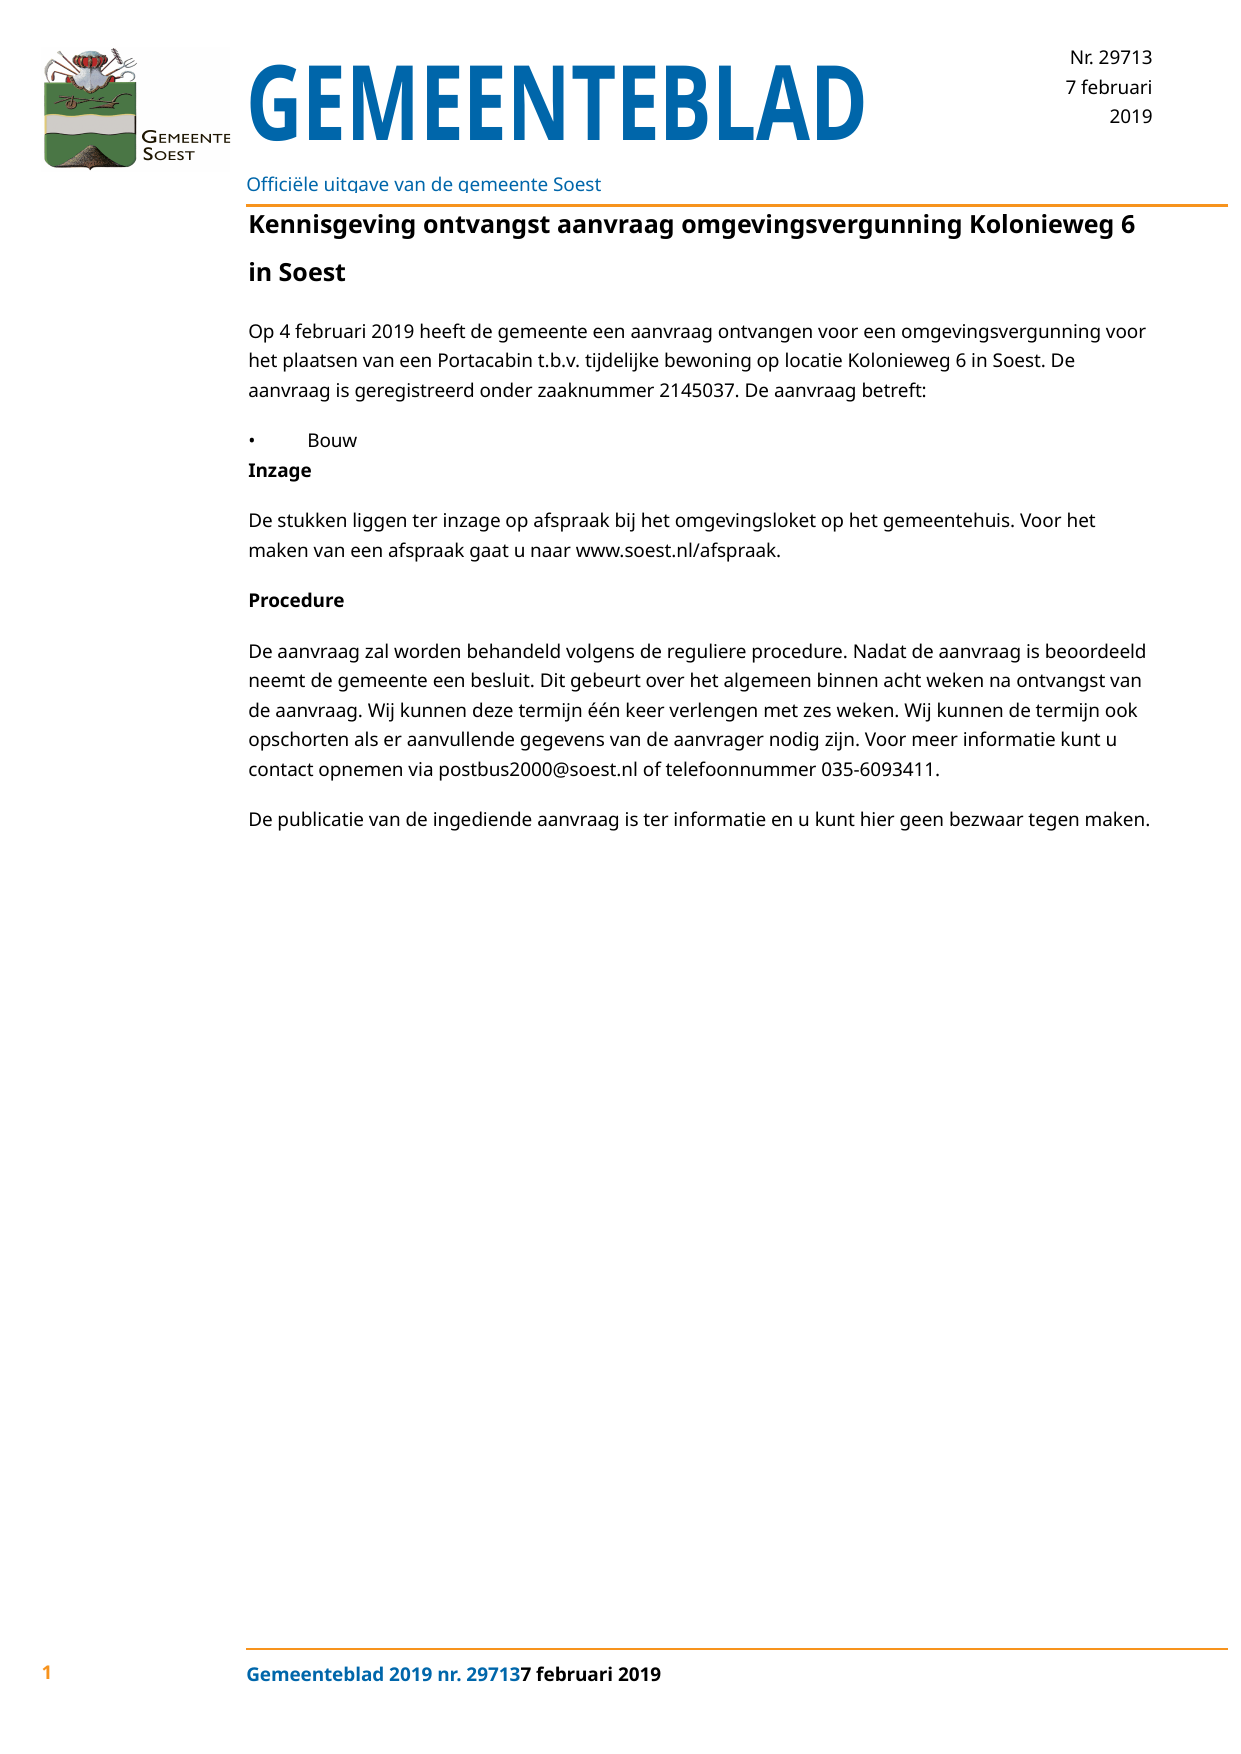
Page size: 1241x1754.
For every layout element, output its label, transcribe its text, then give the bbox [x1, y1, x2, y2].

text Kennisgeving ontvangst aanvraag omgevingsvergunning Kolonieweg 6 in Soest [248, 207, 1152, 288]
text De stukken liggen ter inzage op afspraak bij het omgevingsloket op het gemeentehuis. Voor het maken van een afspraak gaat u naar www.soest.nl/afspraak. [248, 507, 1152, 563]
text Inzage [248, 457, 1152, 483]
list Bouw [248, 427, 1152, 453]
text Procedure [248, 587, 1152, 613]
picture [41, 47, 231, 172]
text Op 4 februari 2019 heeft de gemeente een aanvraag ontvangen voor een omgevingsvergunning voor het plaatsen van een Portacabin t.b.v. tijdelijke bewoning op locatie Kolonieweg 6 in Soest. De aanvraag is geregistreerd onder zaaknummer 2145037. De aanvraag betreft: [248, 318, 1152, 403]
text De aanvraag zal worden behandeld volgens de reguliere procedure. Nadat de aanvraag is beoordeeld neemt de gemeente een besluit. Dit gebeurt over het algemeen binnen acht weken na ontvangst van de aanvraag. Wij kunnen deze termijn één keer verlengen met zes weken. Wij kunnen de termijn ook opschorten als er aanvullende gegevens van de aanvrager nodig zijn. Voor meer informatie kunt u contact opnemen via postbus2000@soest.nl of telefoonnummer 035-6093411. [248, 638, 1152, 782]
text De publicatie van de ingediende aanvraag is ter informatie en u kunt hier geen bezwaar tegen maken. [248, 807, 1152, 832]
